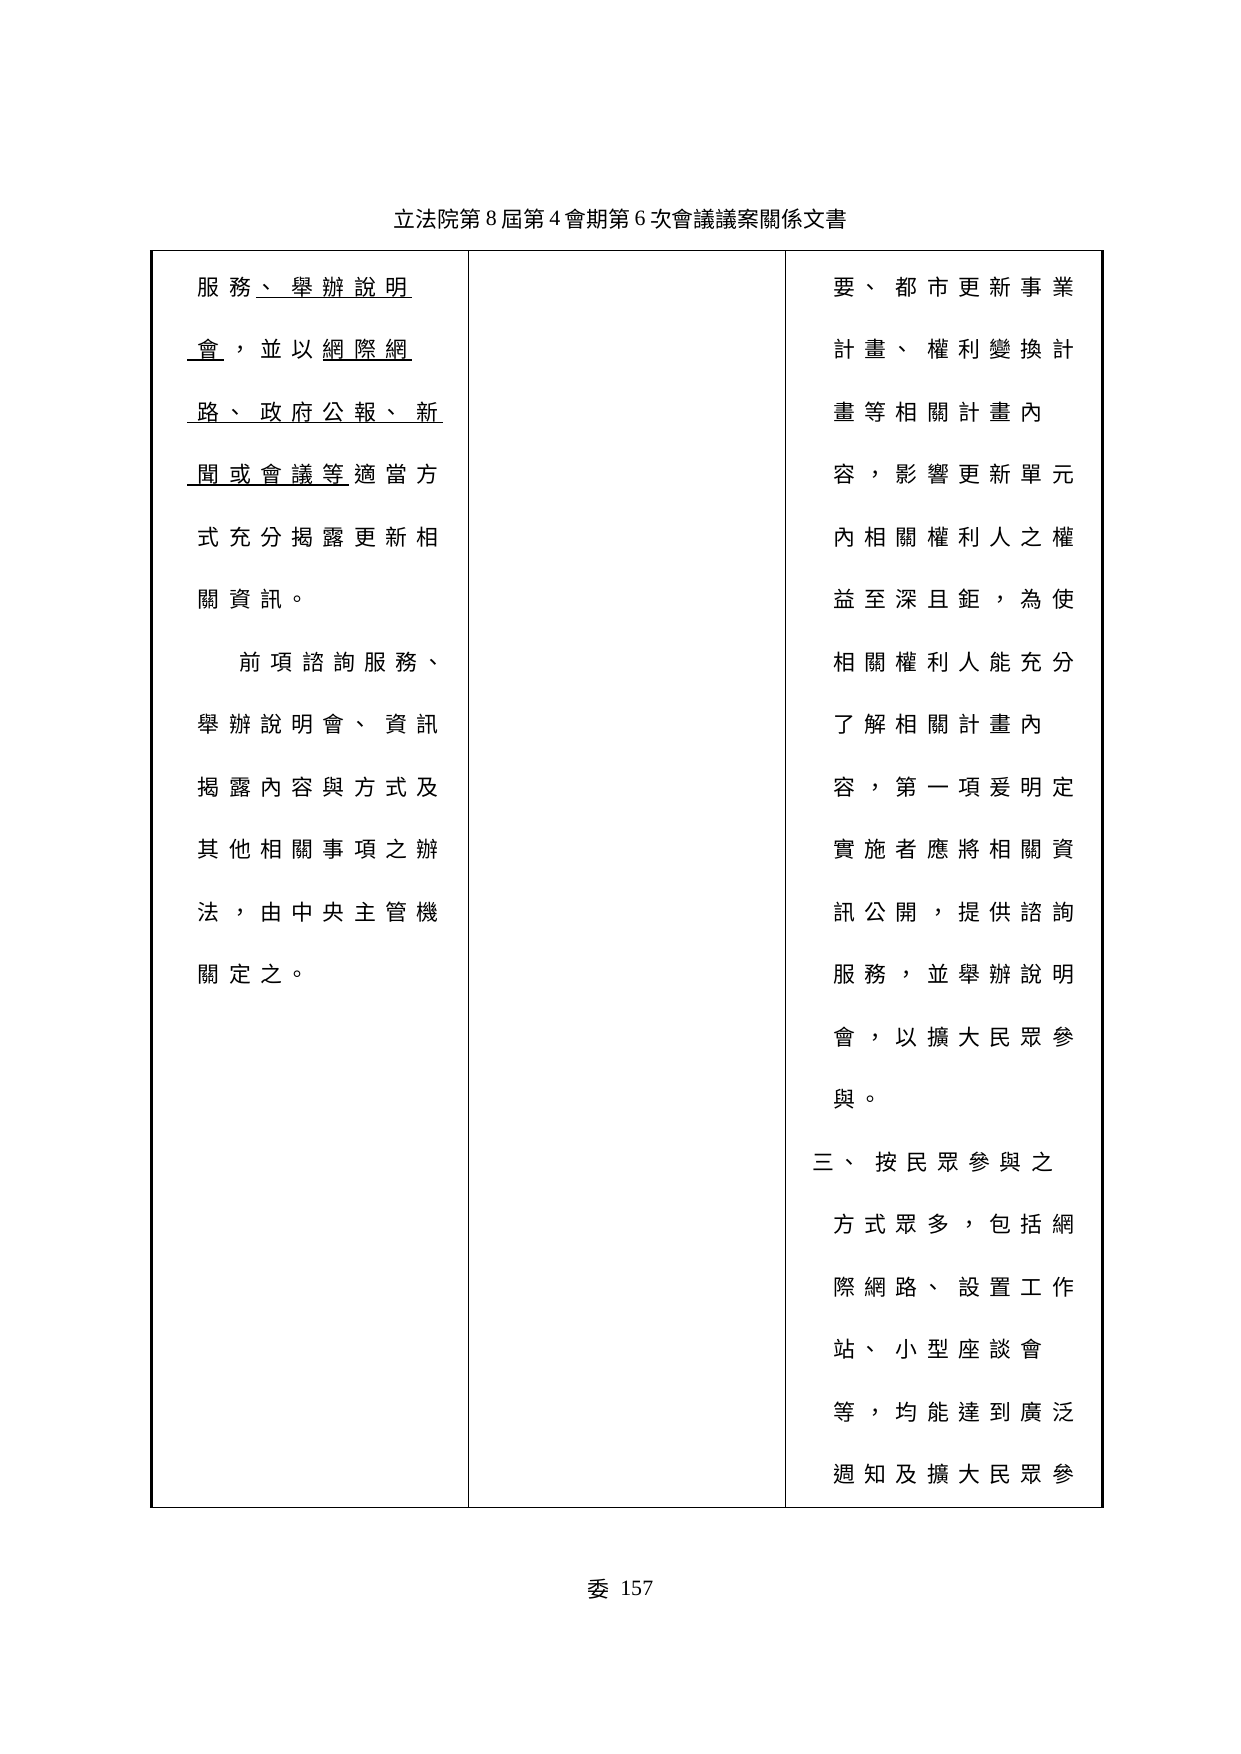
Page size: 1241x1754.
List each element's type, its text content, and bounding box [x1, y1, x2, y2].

table_cell 服務、舉辦說明會，並以網際網路、政府公報、新聞或會議等適當方式充分揭露更新相關資訊。 前項諮詢服務、舉辦說明會、資訊揭露內容與方式及其他相關事項之辦法，由中央主管機關定之。 [153, 251, 468, 1507]
table_cell 要、都市更新事業計畫、權利變換計畫等相關計畫內容，影響更新單元內相關權利人之權益至深且鉅，為使相關權利人能充分了解相關計畫內容，第一項爰明定實施者應將相關資訊公開，提供諮詢服務，並舉辦說明會，以擴大民眾參與。 三、按民眾參與之方式眾多，包括網際網路、設置工作站、小型座談會等，均能達到廣泛週知及擴大民眾參 [786, 251, 1101, 1507]
table_cell [469, 251, 785, 1507]
